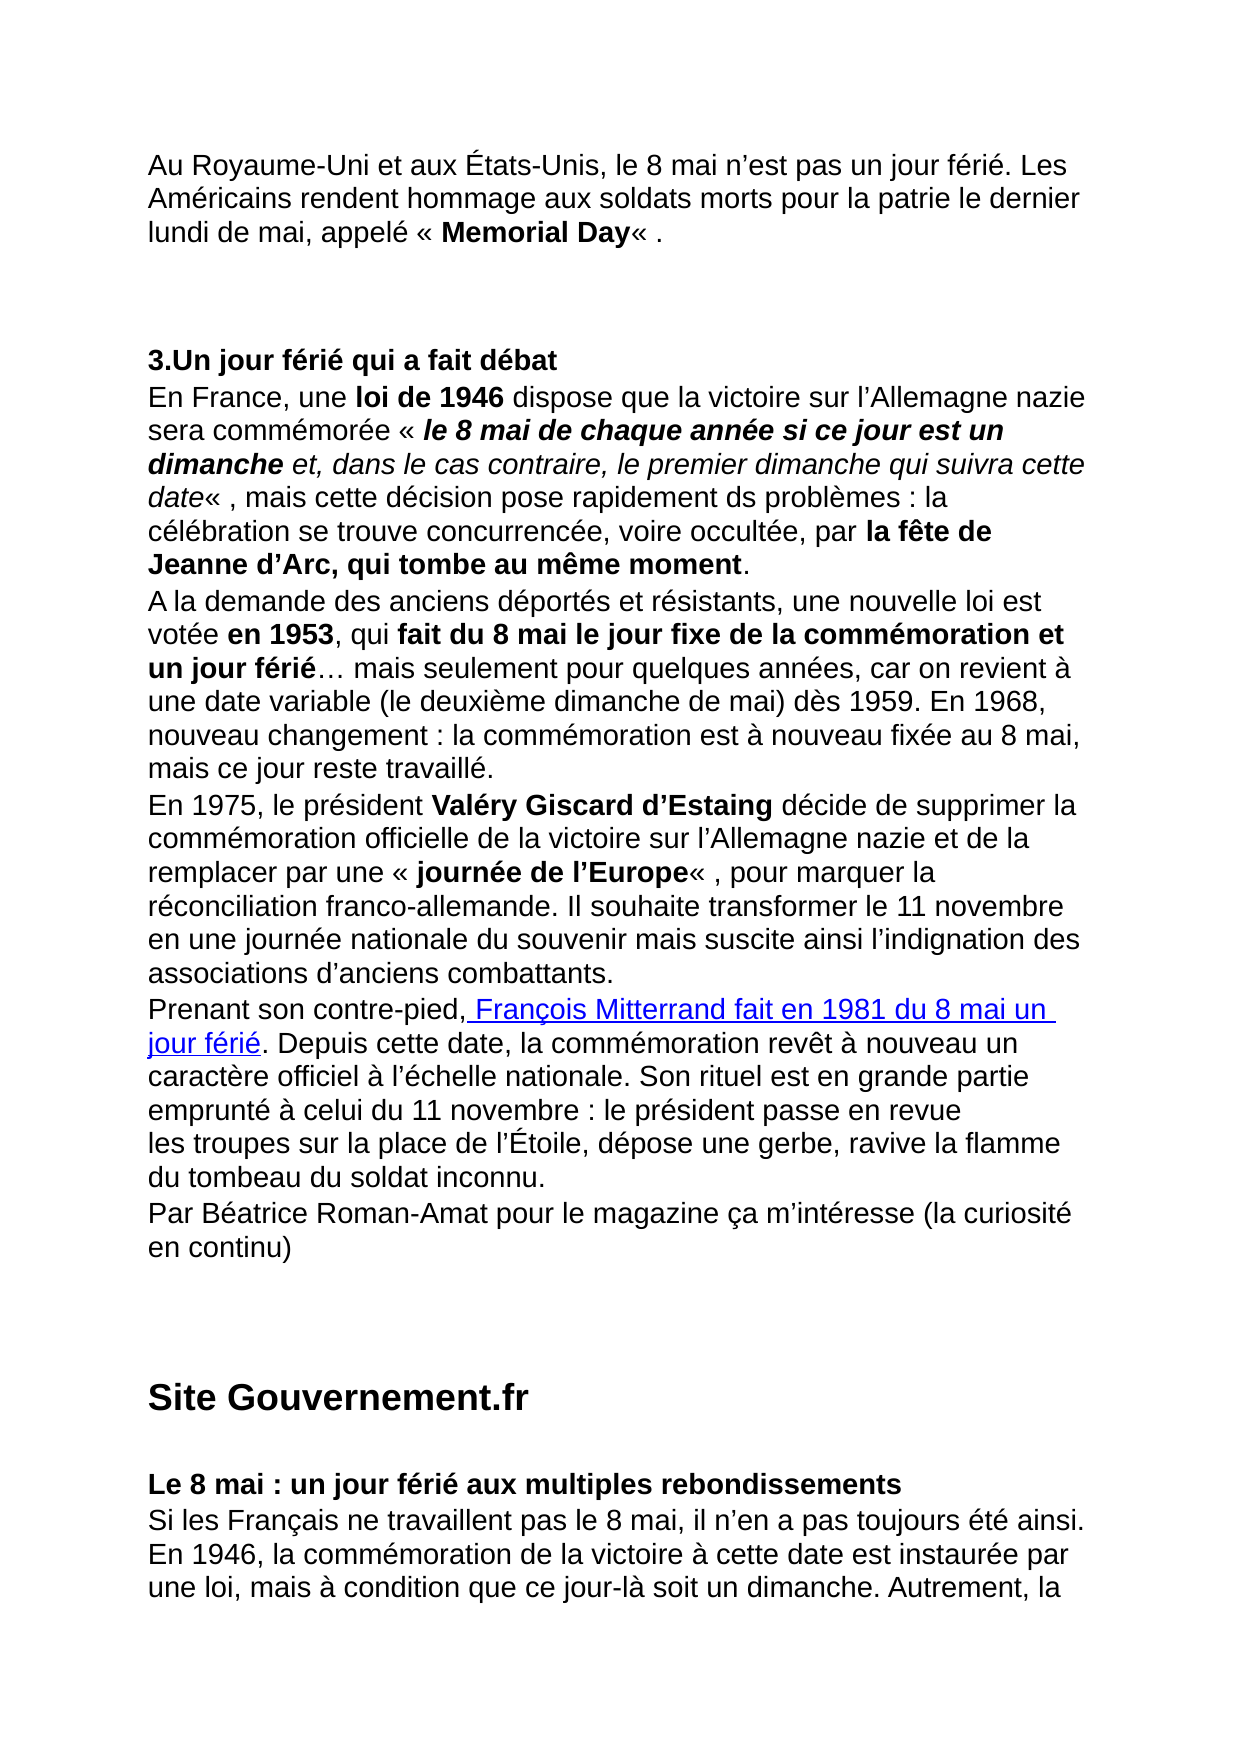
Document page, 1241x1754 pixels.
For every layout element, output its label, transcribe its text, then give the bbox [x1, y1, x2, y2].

text Prenant son contre-pied, François Mitterrand fait en 1981 du 8 mai un jour férié. Depuis cette date, la commémoration revêt à nouveau un caractère officiel à l’échelle nationale. Son rituel est en grande partie emprunté à celui du 11 novembre : le président passe en revue les troupes sur la place de l’Étoile, dépose une gerbe, ravive la flamme du tombeau du soldat inconnu. [148, 992, 1093, 1193]
text En France, une loi de 1946 dispose que la victoire sur l’Allemagne nazie sera commémorée « le 8 mai de chaque année si ce jour est un dimanche et, dans le cas contraire, le premier dimanche qui suivra cette date« , mais cette décision pose rapidement ds problèmes : la célébration se trouve concurrencée, voire occultée, par la fête de Jeanne d’Arc, qui tombe au même moment. [148, 380, 1093, 581]
text Si les Français ne travaillent pas le 8 mai, il n’en a pas toujours été ainsi. En 1946, la commémoration de la victoire à cette date est instaurée par une loi, mais à condition que ce jour-là soit un dimanche. Autrement, la [148, 1503, 1093, 1604]
text Par Béatrice Roman-Amat pour le magazine ça m’intéresse (la curiosité en continu) [148, 1196, 1093, 1263]
text A la demande des anciens déportés et résistants, une nouvelle loi est votée en 1953, qui fait du 8 mai le jour fixe de la commémoration et un jour férié… mais seulement pour quelques années, car on revient à une date variable (le deuxième dimanche de mai) dès 1959. En 1968, nouveau changement : la commémoration est à nouveau fixée au 8 mai, mais ce jour reste travaillé. [148, 584, 1093, 785]
text Site Gouvernement.fr [148, 1375, 1093, 1418]
text En 1975, le président Valéry Giscard d’Estaing décide de supprimer la commémoration officielle de la victoire sur l’Allemagne nazie et de la remplacer par une « journée de l’Europe« , pour marquer la réconciliation franco-allemande. Il souhaite transformer le 11 novembre en une journée nationale du souvenir mais suscite ainsi l’indignation des associations d’anciens combattants. [148, 788, 1093, 989]
text Au Royaume-Uni et aux États-Unis, le 8 mai n’est pas un jour férié. Les Américains rendent hommage aux soldats morts pour la patrie le dernier lundi de mai, appelé « Memorial Day« . [148, 148, 1093, 248]
text Le 8 mai : un jour férié aux multiples rebondissements [148, 1467, 1093, 1500]
text 3.Un jour férié qui a fait débat [148, 343, 1093, 377]
